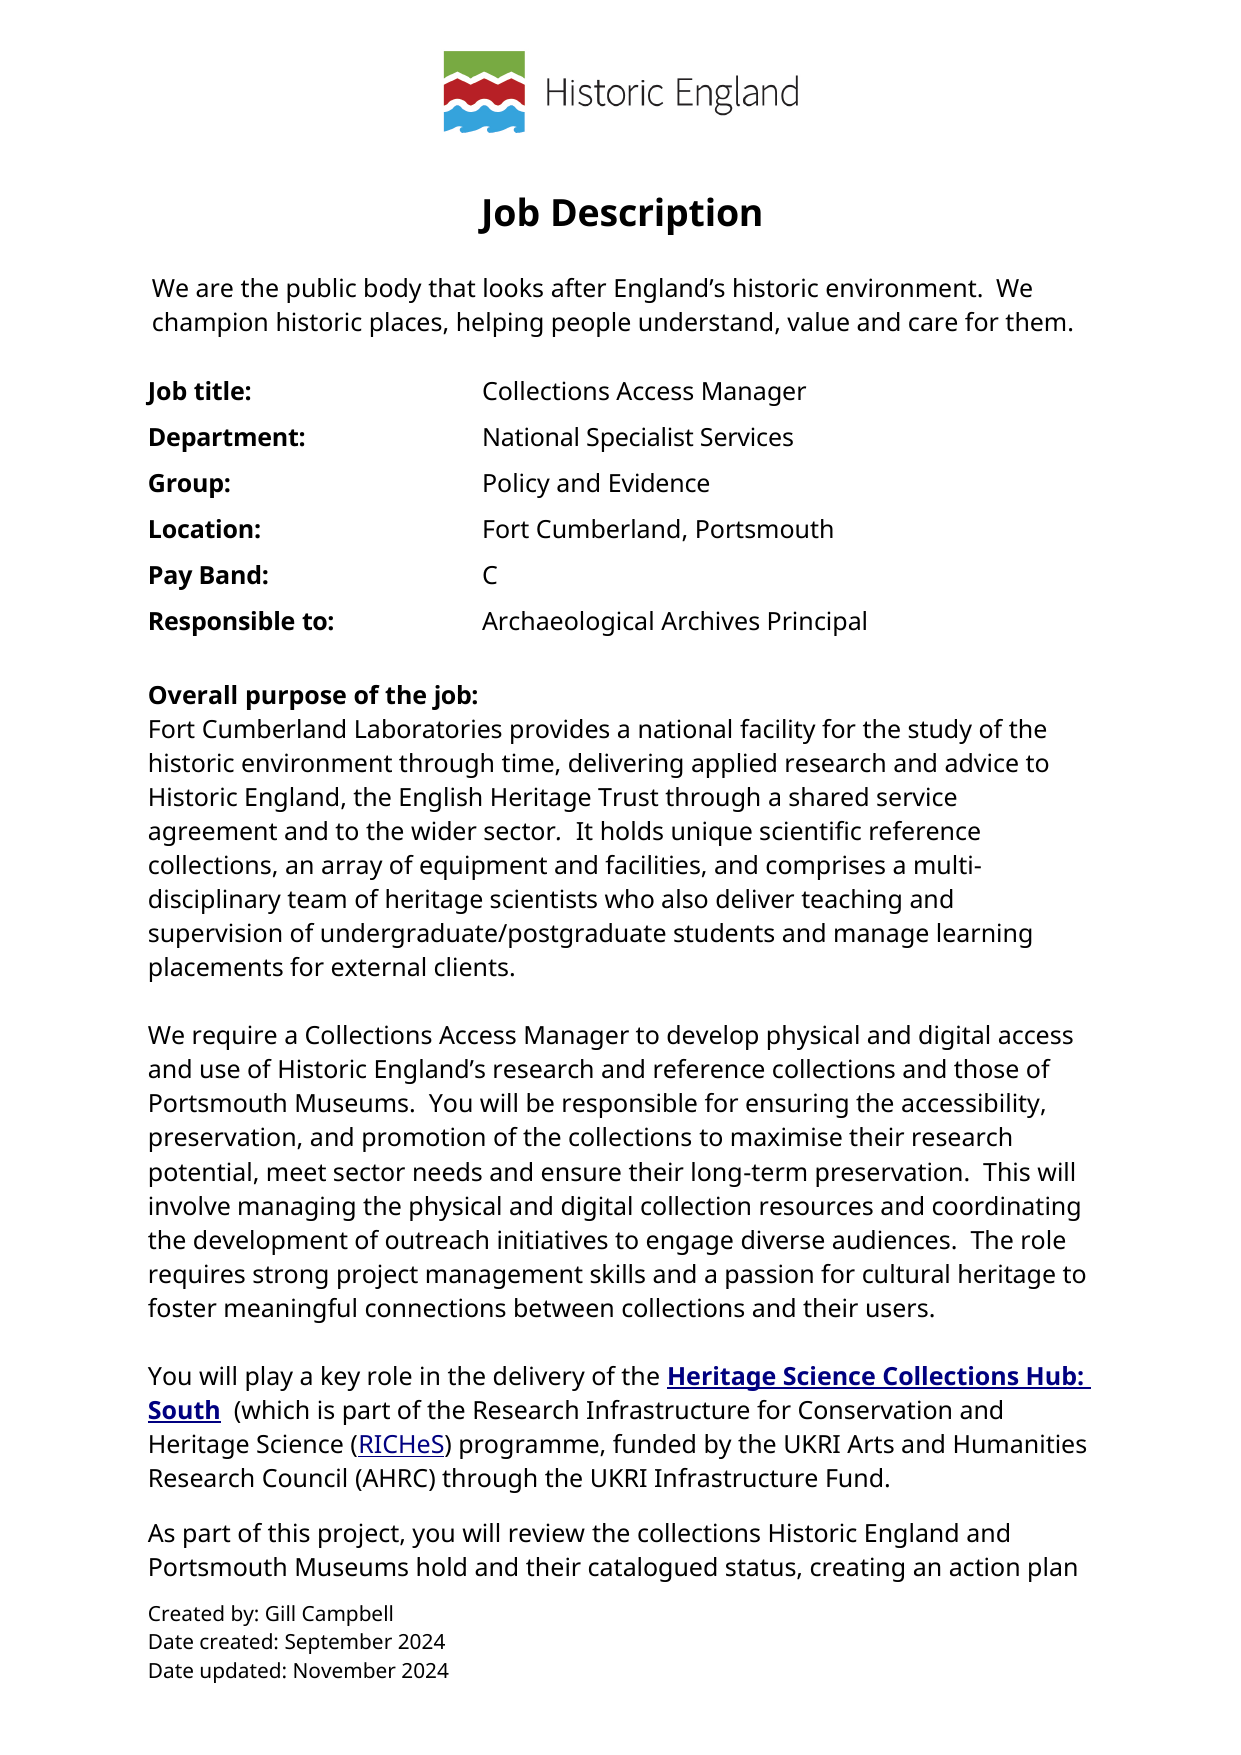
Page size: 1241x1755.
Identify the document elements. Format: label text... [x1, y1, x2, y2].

table_cell National Specialist Services [471, 414, 1107, 459]
title Job Description [152, 186, 1093, 237]
table_cell Responsible to: [136, 597, 471, 643]
table_header Collections Access Manager [471, 368, 1107, 413]
text Overall purpose of the job: [148, 677, 1093, 711]
table_cell C [471, 551, 1107, 597]
table_cell Archaeological Archives Principal [471, 597, 1107, 643]
table_cell Policy and Evidence [471, 460, 1107, 505]
table_cell Location: [136, 505, 471, 551]
text We require a Collections Access Manager to develop physical and digital access and use of Historic England’s research and reference collections and those of Portsmouth Museums. You will be responsible for ensuring the accessibility, preservation, and promotion of the collections to maximise their research potential, meet sector needs and ensure their long‑term preservation. This will involve managing the physical and digital collection resources and coordinating the development of outreach initiatives to engage diverse audiences. The role requires strong project management skills and a passion for cultural heritage to foster meaningful connections between collections and their users. [148, 1018, 1093, 1324]
table_cell Group: [136, 460, 471, 505]
table_cell Department: [136, 414, 471, 459]
text Fort Cumberland Laboratories provides a national facility for the study of the historic environment through time, delivering applied research and advice to Historic England, the English Heritage Trust through a shared service agreement and to the wider sector. It holds unique scientific reference collections, an array of equipment and facilities, and comprises a multi-disciplinary team of heritage scientists who also deliver teaching and supervision of undergraduate/postgraduate students and manage learning placements for external clients. [148, 711, 1093, 984]
text As part of this project, you will review the collections Historic England and Portsmouth Museums hold and their catalogued status, creating an action plan [148, 1516, 1093, 1584]
table_header Job title: [136, 368, 471, 413]
text We are the public body that looks after England’s historic environment. We champion historic places, helping people understand, value and care for them. [152, 271, 1076, 339]
table_cell Pay Band: [136, 551, 471, 597]
table_cell Fort Cumberland, Portsmouth [471, 505, 1107, 551]
text You will play a key role in the delivery of the Heritage Science Collections Hub: South (which is part of the Research Infrastructure for Conservation and Heritage Science (RICHeS) programme, funded by the UKRI Arts and Humanities Research Council (AHRC) through the UKRI Infrastructure Fund. [148, 1358, 1093, 1495]
